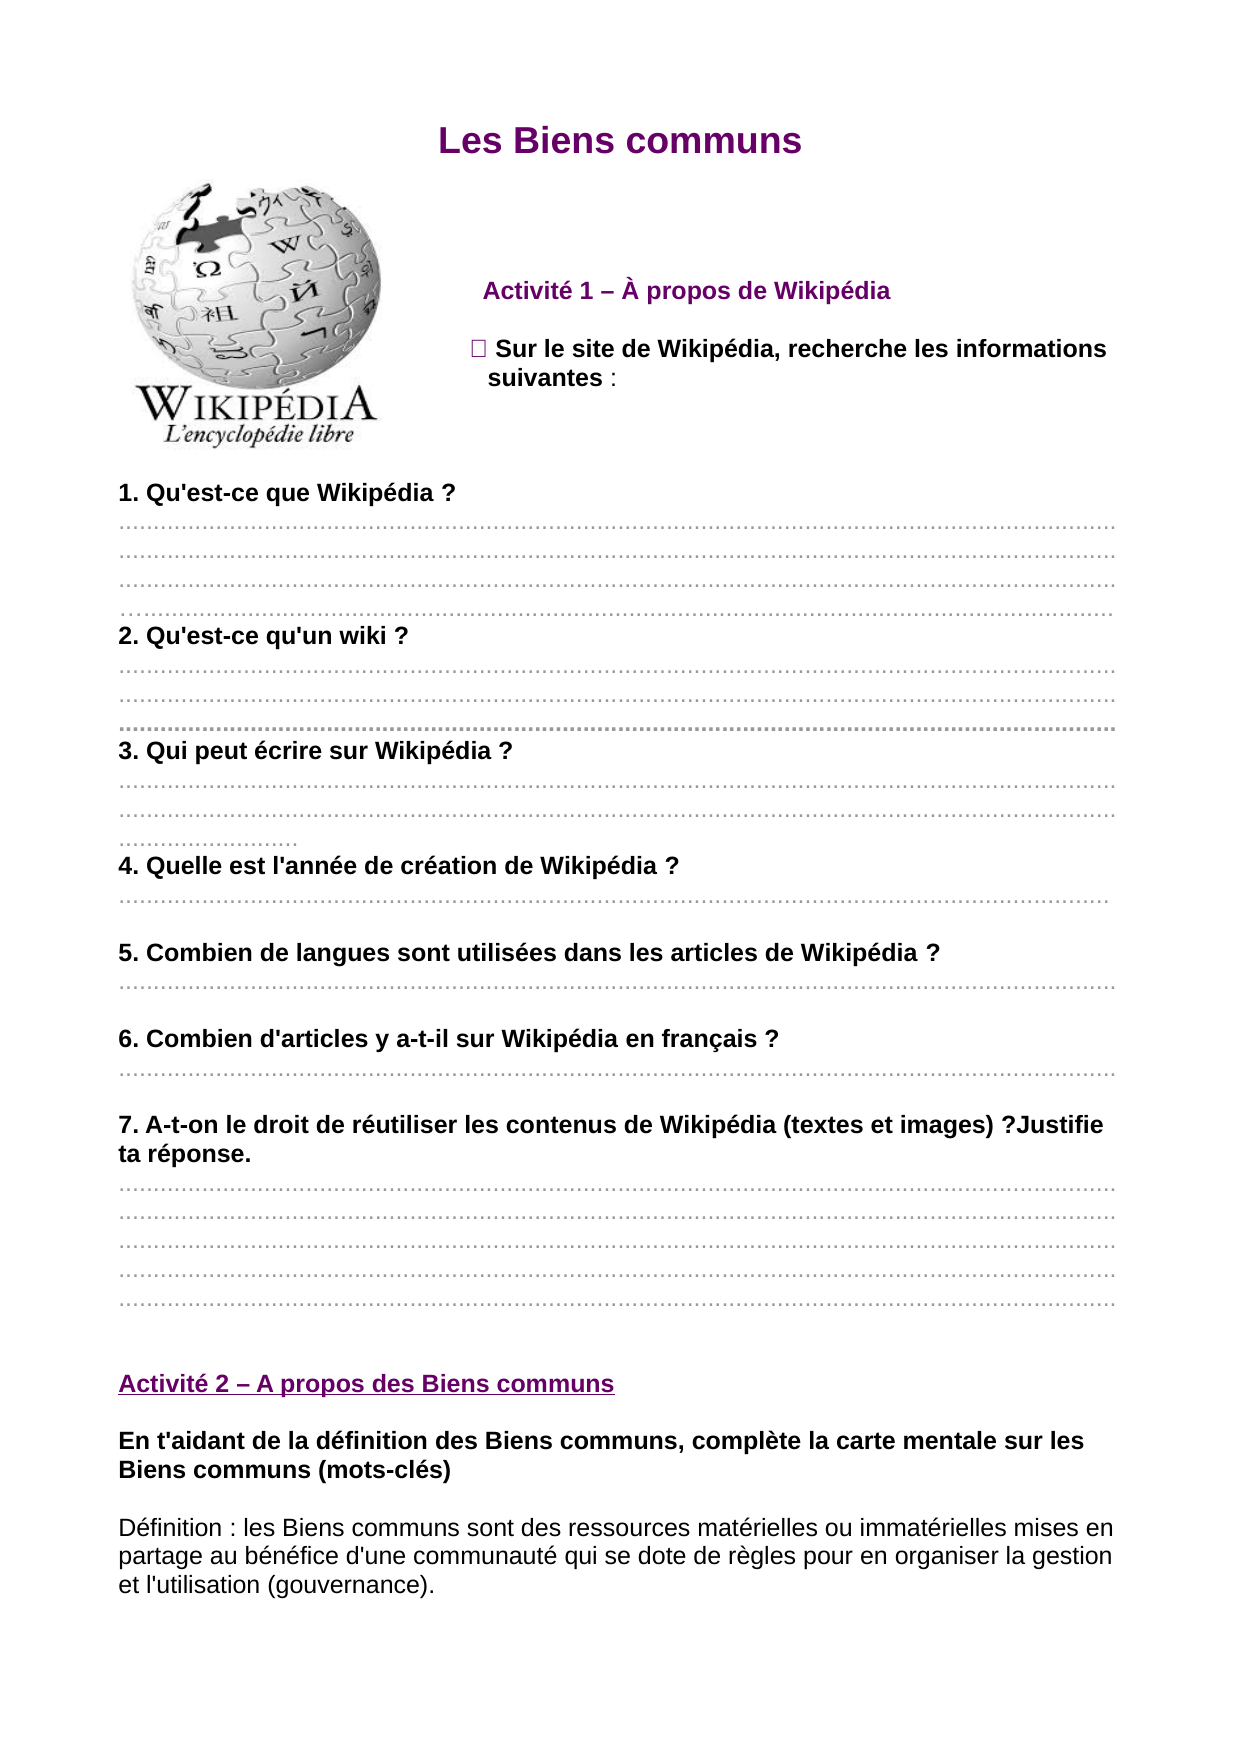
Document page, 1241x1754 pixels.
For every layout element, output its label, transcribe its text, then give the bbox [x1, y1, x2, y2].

text  Sur le site de Wikipédia, recherche les informations suivantes : [393, 334, 1122, 391]
text Les Biens communs [118, 118, 1122, 161]
text 1. Qu'est-ce que Wikipédia ? [118, 477, 1122, 506]
text ................................................................................................................................................ [118, 1052, 1122, 1081]
text 2. Qu'est-ce qu'un wiki ? [118, 621, 1122, 650]
text Activité 1 – À propos de Wikipédia [393, 276, 1122, 305]
text ................................................................................................................................................ [118, 966, 1122, 995]
text Définition : les Biens communs sont des ressources matérielles ou immatérielles mises en partage au bénéfice d'une communauté qui se dote de règles pour en organiser la gestion et l'utilisation (gouvernance). [118, 1512, 1122, 1599]
text ................................................................................................................................................................................................................................................................................................ [118, 650, 1122, 707]
text ................................................................................................................................................................................................................................................................................................................................................................................................................................................ [118, 506, 1122, 592]
text En t'aidant de la définition des Biens communs, complète la carte mentale sur les Biens communs (mots-clés) [118, 1426, 1122, 1484]
text 4. Quelle est l'année de création de Wikipédia ? ............................................................................................................................................... [118, 851, 1122, 909]
text ................................................................................................................................................................................................................................................................................................................................................................................................................................................................................................................................................................................................................................................................................................................................................ [118, 1167, 1122, 1311]
text 5. Combien de langues sont utilisées dans les articles de Wikipédia ? [118, 937, 1122, 966]
text …............................................................................................................................................ [118, 592, 1122, 621]
text ................................................................................................................................................ [118, 707, 1122, 736]
text 6. Combien d'articles y a-t-il sur Wikipédia en français ? [118, 1024, 1122, 1052]
text Activité 2 – A propos des Biens communs [118, 1369, 1122, 1397]
text 7. A-t-on le droit de réutiliser les contenus de Wikipédia (textes et images) ?Justifie ta réponse. [118, 1110, 1122, 1167]
text 3. Qui peut écrire sur Wikipédia ? .......................................................................................................................................................................................................................................................................................................................... [118, 736, 1122, 851]
picture [120, 179, 393, 451]
